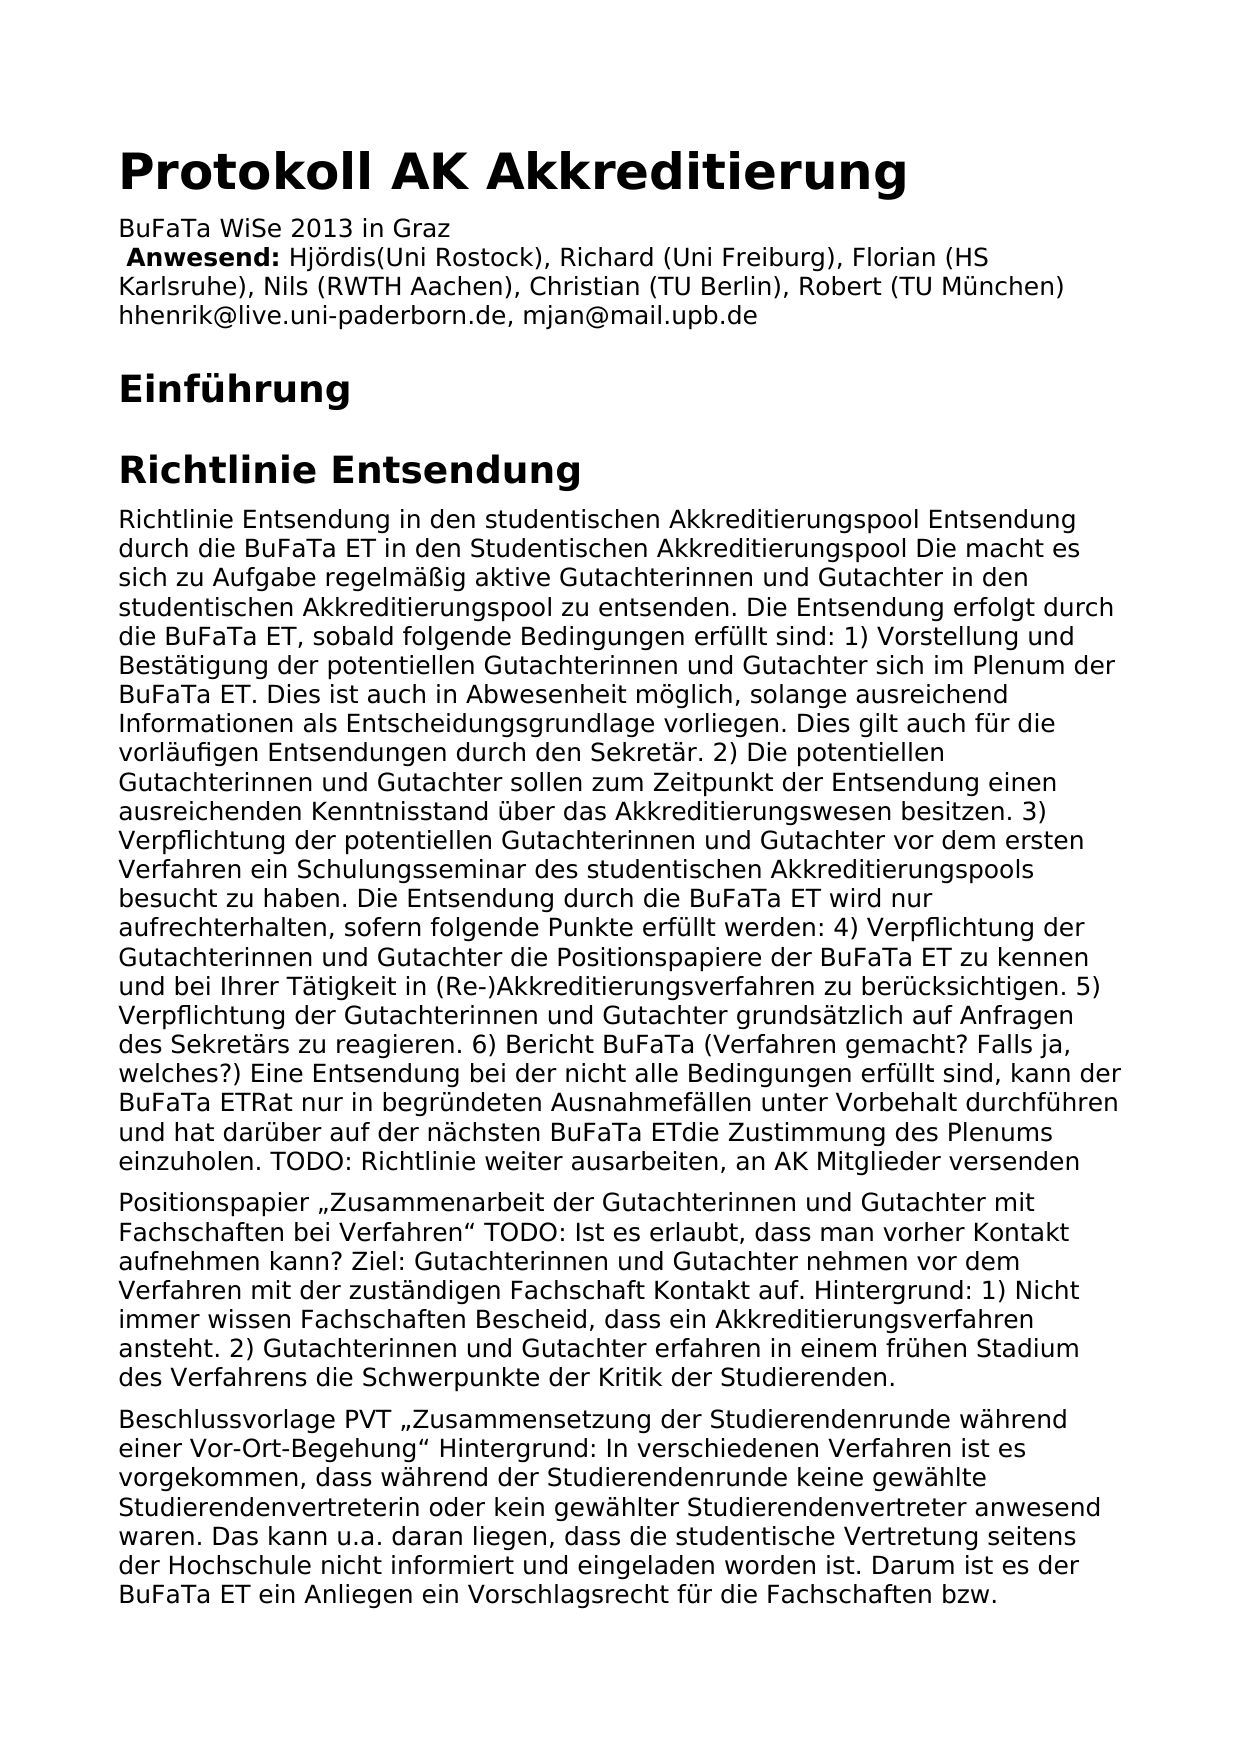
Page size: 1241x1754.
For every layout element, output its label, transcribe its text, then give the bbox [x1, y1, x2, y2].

text Beschlussvorlage PVT „Zusammensetzung der Studierendenrunde während einer Vor-Ort-Begehung“ Hintergrund: In verschiedenen Verfahren ist es vorgekommen, dass während der Studierendenrunde keine gewählte Studierendenvertreterin oder kein gewählter Studierendenvertreter anwesend waren. Das kann u.a. daran liegen, dass die studentische Vertretung seitens der Hochschule nicht informiert und eingeladen worden ist. Darum ist es der BuFaTa ET ein Anliegen ein Vorschlagsrecht für die Fachschaften bzw. [118, 1405, 1122, 1609]
text Positionspapier „Zusammenarbeit der Gutachterinnen und Gutachter mit Fachschaften bei Verfahren“ TODO: Ist es erlaubt, dass man vorher Kontakt aufnehmen kann? Ziel: Gutachterinnen und Gutachter nehmen vor dem Verfahren mit der zuständigen Fachschaft Kontakt auf. Hintergrund: 1) Nicht immer wissen Fachschaften Bescheid, dass ein Akkreditierungsverfahren ansteht. 2) Gutachterinnen und Gutachter erfahren in einem frühen Stadium des Verfahrens die Schwerpunkte der Kritik der Studierenden. [118, 1189, 1122, 1393]
subtitle Protokoll AK Akkreditierung [118, 143, 1122, 201]
text BuFaTa WiSe 2013 in Graz Anwesend: Hjördis(Uni Rostock), Richard (Uni Freiburg), Florian (HS Karlsruhe), Nils (RWTH Aachen), Christian (TU Berlin), Robert (TU München) hhenrik@live.uni-paderborn.de, mjan@mail.upb.de [118, 214, 1122, 331]
text Richtlinie Entsendung in den studentischen Akkreditierungspool Entsendung durch die BuFaTa ET in den Studentischen Akkreditierungspool Die macht es sich zu Aufgabe regelmäßig aktive Gutachterinnen und Gutachter in den studentischen Akkreditierungspool zu entsenden. Die Entsendung erfolgt durch die BuFaTa ET, sobald folgende Bedingungen erfüllt sind: 1) Vorstellung und Bestätigung der potentiellen Gutachterinnen und Gutachter sich im Plenum der BuFaTa ET. Dies ist auch in Abwesenheit möglich, solange ausreichend Informationen als Entscheidungsgrundlage vorliegen. Dies gilt auch für die vorläufigen Entsendungen durch den Sekretär. 2) Die potentiellen Gutachterinnen und Gutachter sollen zum Zeitpunkt der Entsendung einen ausreichenden Kenntnisstand über das Akkreditierungswesen besitzen. 3) Verpflichtung der potentiellen Gutachterinnen und Gutachter vor dem ersten Verfahren ein Schulungsseminar des studentischen Akkreditierungspools besucht zu haben. Die Entsendung durch die BuFaTa ET wird nur aufrechterhalten, sofern folgende Punkte erfüllt werden: 4) Verpflichtung der Gutachterinnen und Gutachter die Positionspapiere der BuFaTa ET zu kennen und bei Ihrer Tätigkeit in (Re-)Akkreditierungsverfahren zu berücksichtigen. 5) Verpflichtung der Gutachterinnen und Gutachter grundsätzlich auf Anfragen des Sekretärs zu reagieren. 6) Bericht BuFaTa (Verfahren gemacht? Falls ja, welches?) Eine Entsendung bei der nicht alle Bedingungen erfüllt sind, kann der BuFaTa ETRat nur in begründeten Ausnahmefällen unter Vorbehalt durchführen und hat darüber auf der nächsten BuFaTa ETdie Zustimmung des Plenums einzuholen. TODO: Richtlinie weiter ausarbeiten, an AK Mitglieder versenden [118, 505, 1122, 1176]
subtitle Richtlinie Entsendung [118, 449, 1122, 493]
subtitle Einführung [118, 368, 1122, 412]
